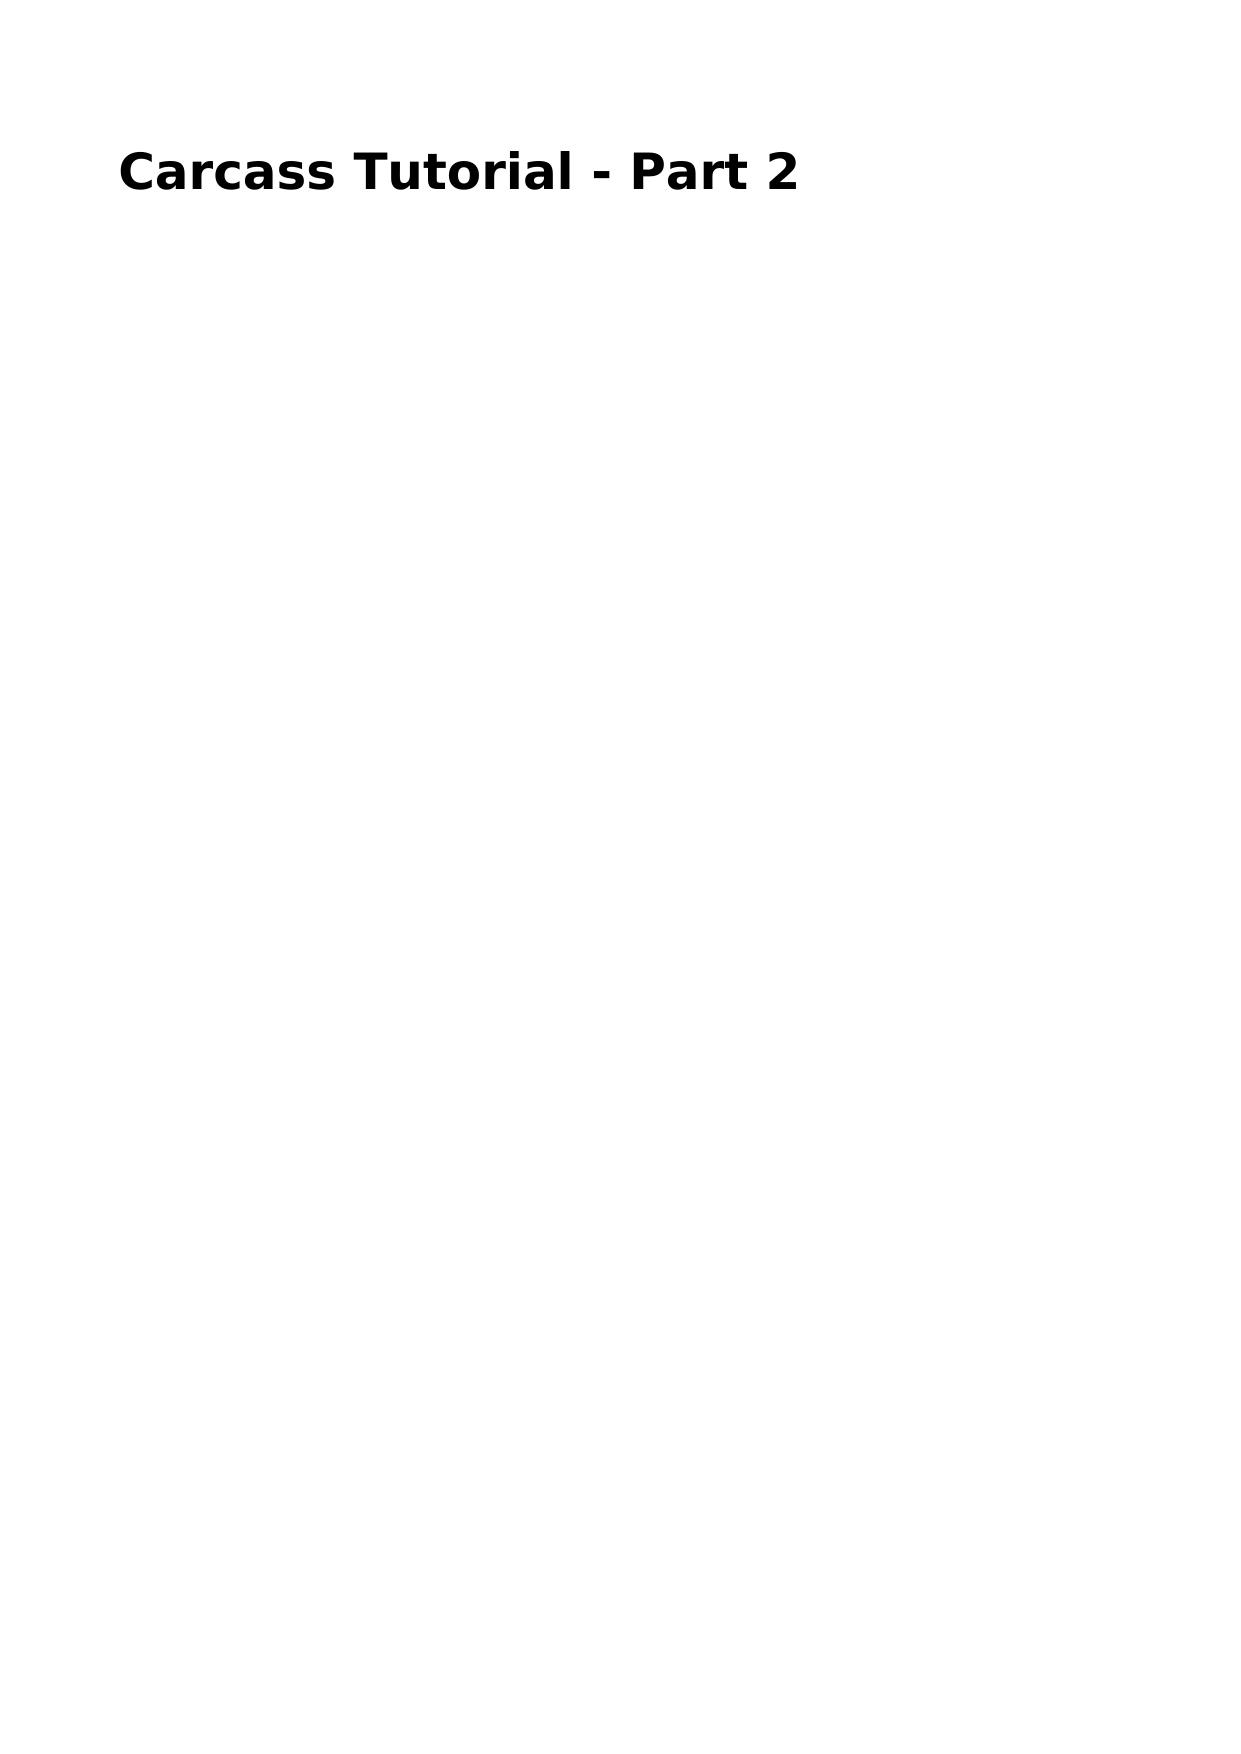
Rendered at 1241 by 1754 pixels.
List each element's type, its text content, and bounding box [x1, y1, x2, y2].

subtitle Carcass Tutorial - Part 2 [118, 143, 1122, 201]
